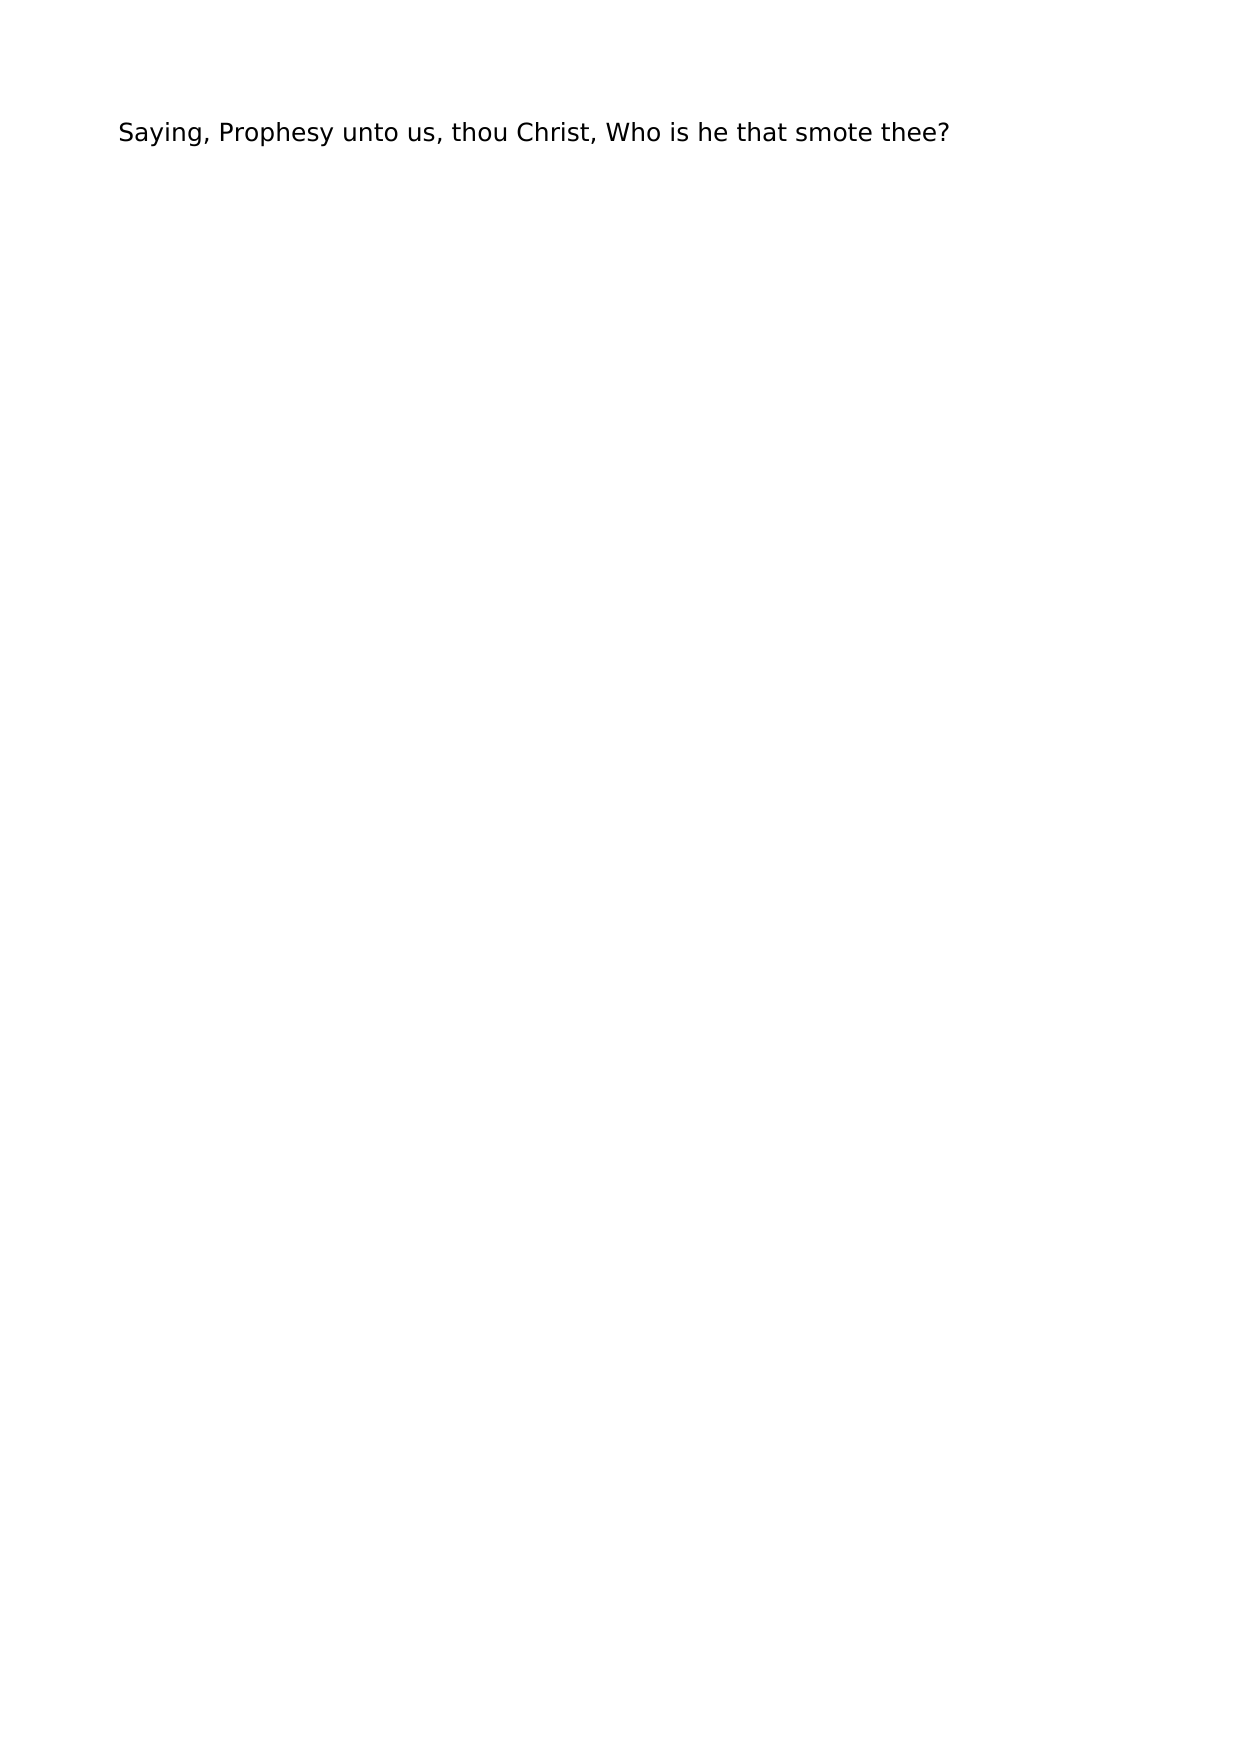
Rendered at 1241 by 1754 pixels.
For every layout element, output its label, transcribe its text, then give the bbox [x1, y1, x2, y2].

text Saying, Prophesy unto us, thou Christ, Who is he that smote thee? [118, 118, 1122, 147]
